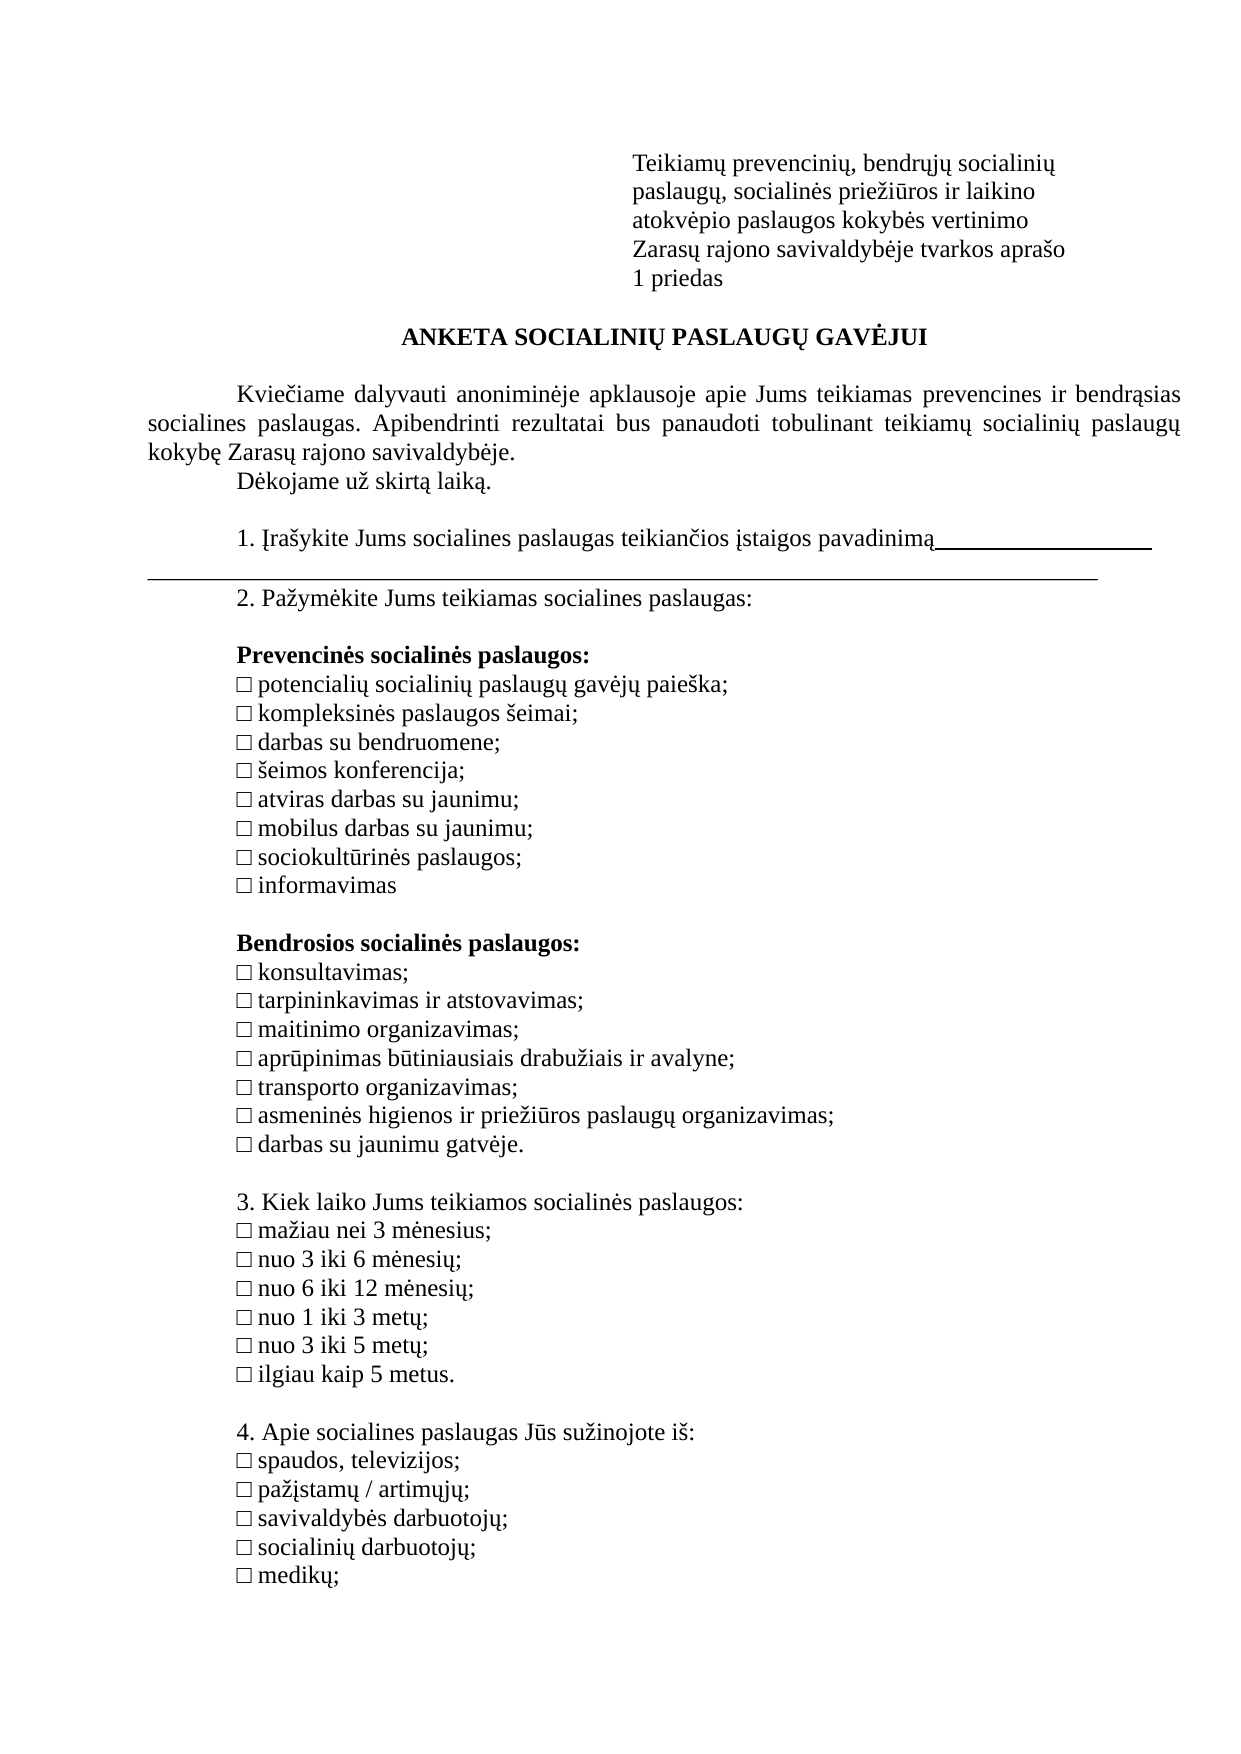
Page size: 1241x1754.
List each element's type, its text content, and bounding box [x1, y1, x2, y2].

text 1 priedas [148, 263, 1181, 291]
text □ šeimos konferencija; [148, 755, 1181, 784]
text □ asmeninės higienos ir priežiūros paslaugų organizavimas; [148, 1100, 1181, 1129]
text □ nuo 3 iki 5 metų; [148, 1330, 1181, 1359]
text □ mažiau nei 3 mėnesius; [148, 1215, 1181, 1244]
text □ ilgiau kaip 5 metus. [148, 1359, 1181, 1388]
text □ pažįstamų / artimųjų; [148, 1474, 1181, 1503]
text □ darbas su jaunimu gatvėje. [148, 1129, 1181, 1158]
text □ nuo 1 iki 3 metų; [148, 1302, 1181, 1330]
text Kviečiame dalyvauti anoniminėje apklausoje apie Jums teikiamas prevencines ir bendrąsias socialines paslaugas. Apibendrinti rezultatai bus panaudoti tobulinant teikiamų socialinių paslaugų kokybę Zarasų rajono savivaldybėje. [148, 379, 1181, 466]
text 2. Pažymėkite Jums teikiamas socialines paslaugas: [148, 583, 1181, 612]
text ANKETA SOCIALINIŲ PASLAUGŲ GAVĖJUI [148, 322, 1181, 351]
text Dėkojame už skirtą laiką. [148, 466, 1181, 494]
text atokvėpio paslaugos kokybės vertinimo [148, 205, 1181, 234]
text □ darbas su bendruomene; [148, 727, 1181, 755]
text □ spaudos, televizijos; [148, 1445, 1181, 1474]
text □ konsultavimas; [222, 957, 1181, 985]
text 4. Apie socialines paslaugas Jūs sužinojote iš: [148, 1417, 1181, 1445]
text □ aprūpinimas būtiniausiais drabužiais ir avalyne; [148, 1043, 1181, 1072]
text □ sociokultūrinės paslaugos; [148, 842, 1181, 870]
text □ savivaldybės darbuotojų; [148, 1503, 1181, 1532]
text □ kompleksinės paslaugos šeimai; [148, 698, 1181, 727]
text Prevencinės socialinės paslaugos: [148, 640, 1181, 669]
text paslaugų, socialinės priežiūros ir laikino [148, 176, 1181, 205]
text □ socialinių darbuotojų; [148, 1532, 1181, 1560]
text 1. Įrašykite Jums socialines paslaugas teikiančios įstaigos pavadinimą [148, 523, 1181, 552]
text Teikiamų prevencinių, bendrųjų socialinių [148, 148, 1181, 176]
text □ nuo 3 iki 6 mėnesių; [148, 1244, 1181, 1273]
text Bendrosios socialinės paslaugos: [148, 928, 1181, 957]
text □ informavimas [148, 870, 1181, 899]
text □ tarpininkavimas ir atstovavimas; [148, 985, 1181, 1014]
text Zarasų rajono savivaldybėje tvarkos aprašo [148, 234, 1181, 263]
text □ potencialių socialinių paslaugų gavėjų paieška; [148, 669, 1181, 698]
text □ medikų; [148, 1560, 1181, 1589]
text □ transporto organizavimas; [148, 1072, 1181, 1100]
text 3. Kiek laiko Jums teikiamos socialinės paslaugos: [148, 1187, 1181, 1215]
text ____________________________________________________________________________ [148, 554, 1181, 583]
text □ mobilus darbas su jaunimu; [148, 813, 1181, 842]
text □ atviras darbas su jaunimu; [148, 784, 1181, 813]
text □ maitinimo organizavimas; [148, 1014, 1181, 1043]
text □ nuo 6 iki 12 mėnesių; [148, 1273, 1181, 1302]
